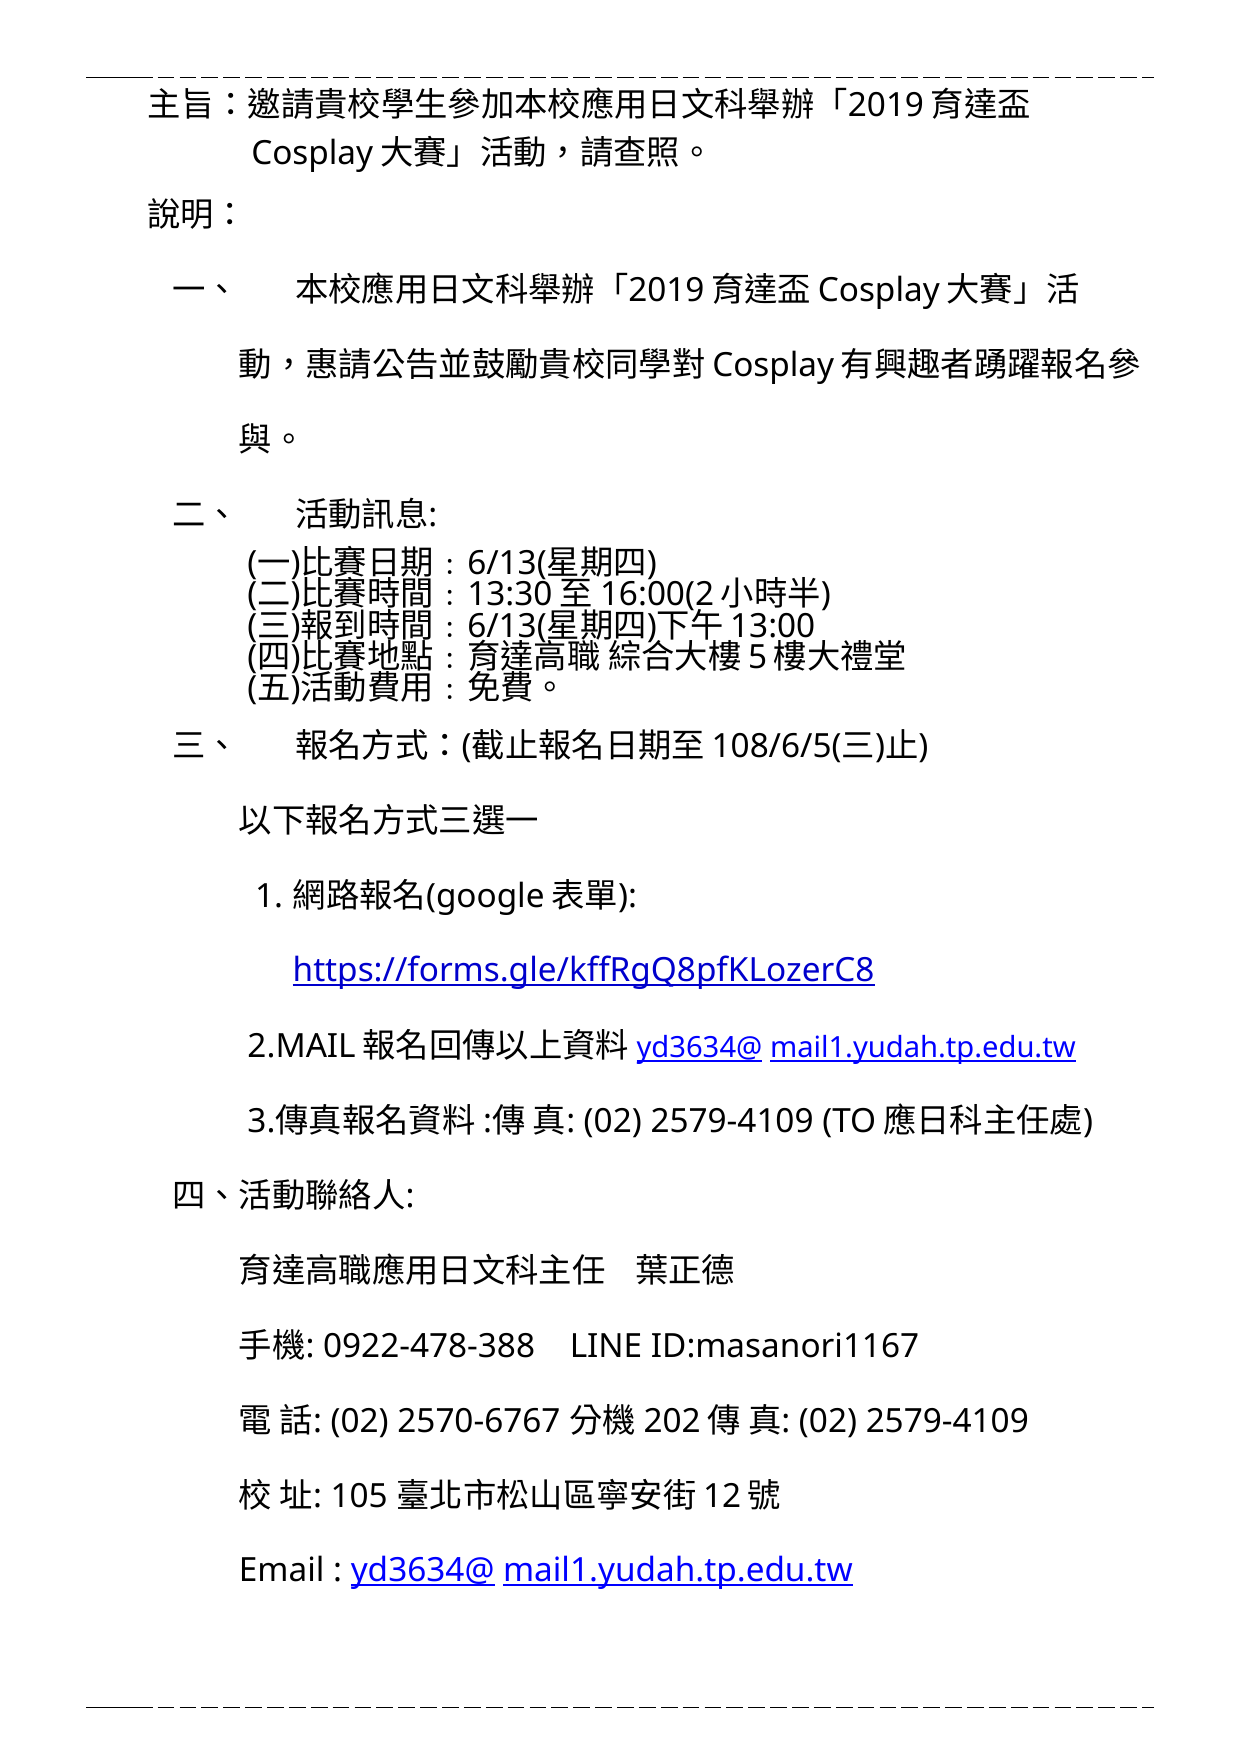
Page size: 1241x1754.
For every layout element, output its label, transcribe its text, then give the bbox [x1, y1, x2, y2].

table_cell ………………………………………裝…………………………………訂………………………………………線………………………………………… [86, 78, 136, 1707]
table_cell 主旨：邀請貴校學生參加本校應用日文科舉辦「2019育達盃Cosplay大賽」活動，請查照。 說明： 本校應用日文科舉辦「2019育達盃Cosplay大賽」活動，惠請公告並鼓勵貴校同學對Cosplay有興趣者踴躍報名參與。 活動訊息: (一)比賽日期﹕6/13(星期四) (二)比賽時間﹕13:30至 16:00(2小時半) (三)報到時間﹕6/13(星期四)下午13:00 (四)比賽地點﹕育達高職 綜合大樓5樓大禮堂 (五)活動費用﹕免費。 報名方式：(截止報名日期至108/6/5(三)止) 以下報名方式三選一 網路報名(google表單): https://forms.gle/kffRgQ8pfKLozerC8 2.MAIL報名回傳以上資料 yd3634@ mail1.yudah.tp.edu.tw 3.傳真報名資料 :傳 真: (02) 2579-4109 (TO應日科主任處) 四、活動聯絡人: 育達高職應用日文科主任 葉正德 手機: 0922-478-388 LINE ID:masanori1167 電 話: (02) 2570-6767 分機 202傳 真: (02) 2579-4109 校 址: 105 臺北市松山區寧安街12號 Email : yd3634@ mail1.yudah.tp.edu.tw 正本：基北區各公私立國中。 副本：本校教務處教學組、招生組、公關事務中心、承辦人。 校 長 劉 ○ ○ [136, 77, 1154, 1707]
